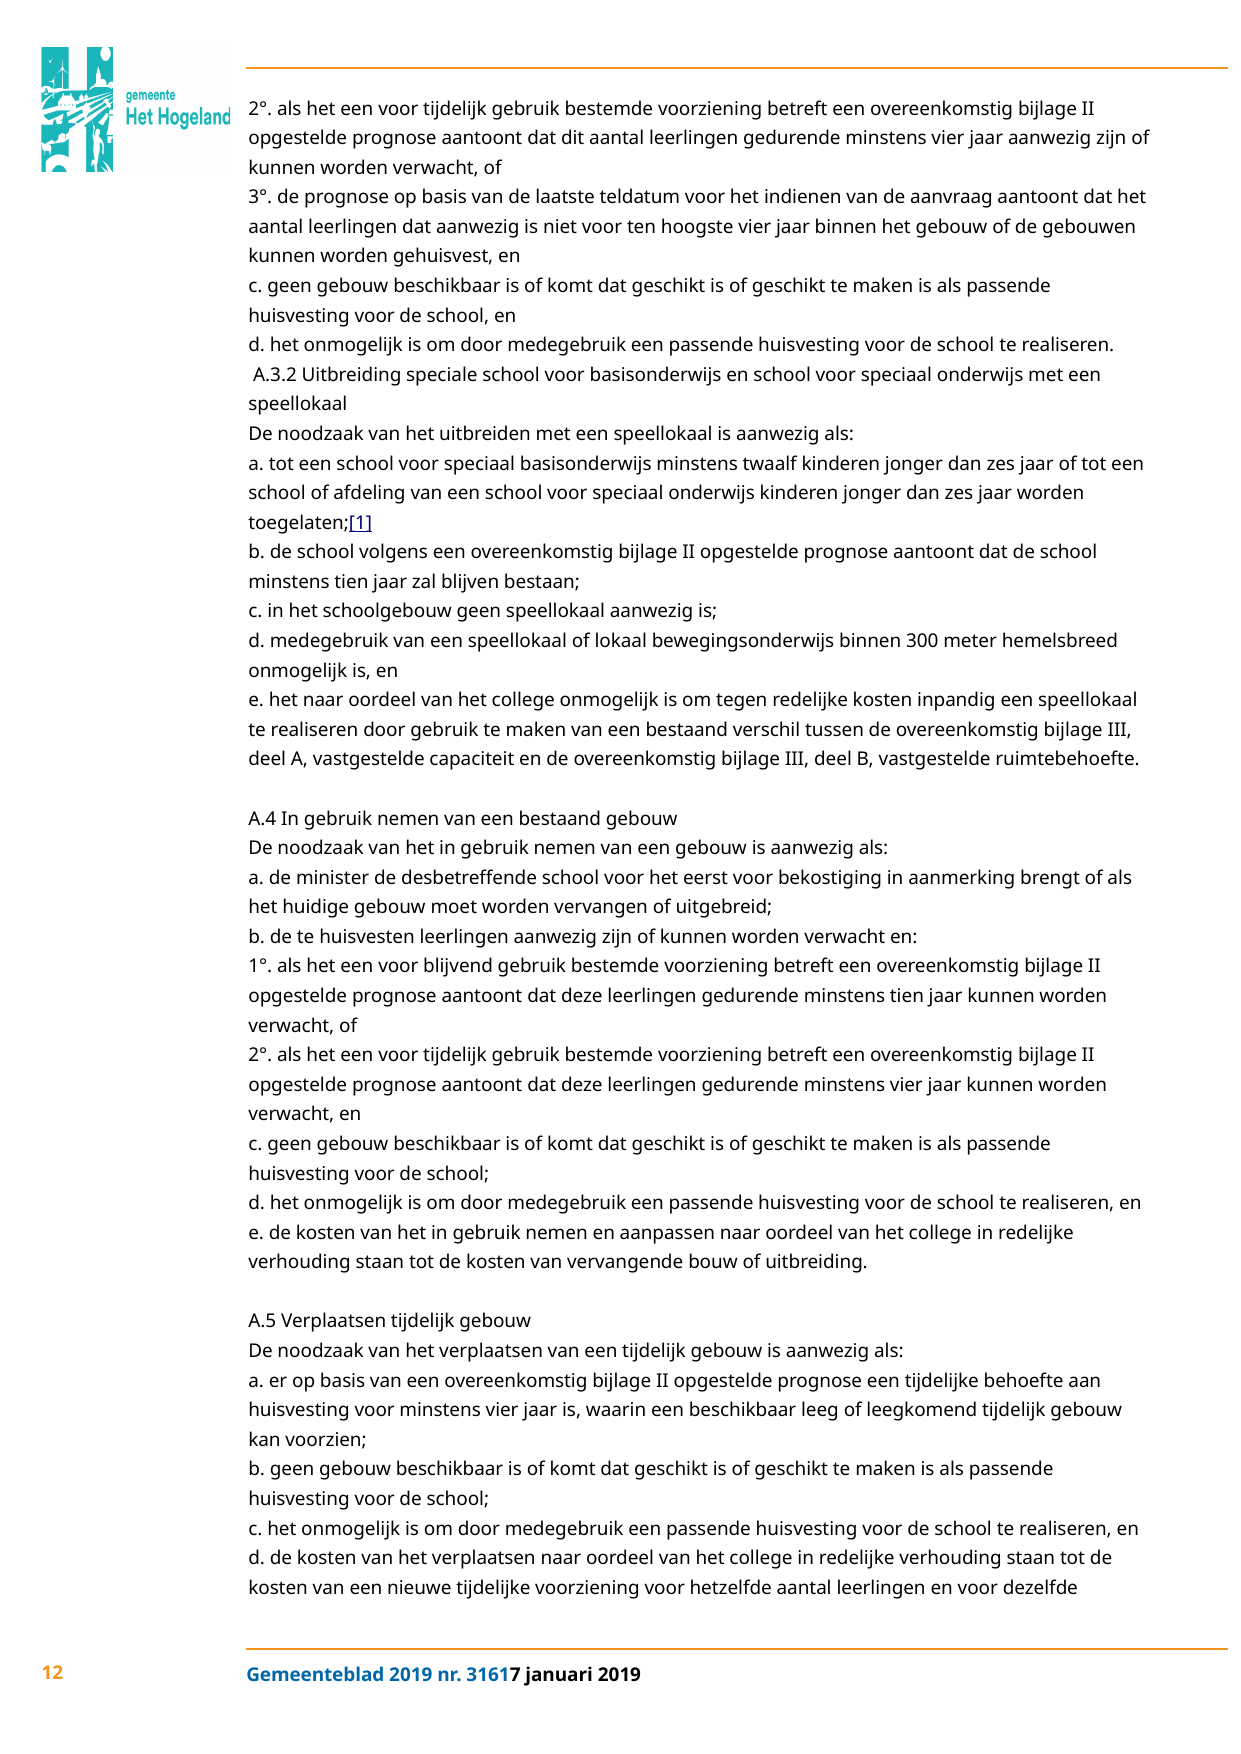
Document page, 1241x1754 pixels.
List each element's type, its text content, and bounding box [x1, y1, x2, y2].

text A.3.2 Uitbreiding speciale school voor basisonderwijs en school voor speciaal onderwijs met een speellokaal [248, 361, 1152, 416]
text 2°. als het een voor tijdelijk gebruik bestemde voorziening betreft een overeenkomstig bijlage II opgestelde prognose aantoont dat dit aantal leerlingen gedurende minstens vier jaar aanwezig zijn of kunnen worden verwacht, of [248, 95, 1152, 180]
text c. geen gebouw beschikbaar is of komt dat geschikt is of geschikt te maken is als passende huisvesting voor de school, en [248, 272, 1152, 328]
text a. er op basis van een overeenkomstig bijlage II opgestelde prognose een tijdelijke behoefte aan huisvesting voor minstens vier jaar is, waarin een beschikbaar leeg of leegkomend tijdelijk gebouw kan voorzien; [248, 1367, 1152, 1452]
text d. medegebruik van een speellokaal of lokaal bewegingsonderwijs binnen 300 meter hemelsbreed onmogelijk is, en [248, 627, 1152, 683]
text e. de kosten van het in gebruik nemen en aanpassen naar oordeel van het college in redelijke verhouding staan tot de kosten van vervan­gende bouw of uitbreiding. [248, 1219, 1152, 1274]
text a. tot een school voor speciaal basisonderwijs minstens twaalf kinderen jonger dan zes jaar of tot een school of afdeling van een school voor speciaal onderwijs kinderen jonger dan zes jaar worden toegelaten;[1] [248, 450, 1152, 535]
text b. geen gebouw beschikbaar is of komt dat geschikt is of geschikt te maken is als passende huisvesting voor de school; [248, 1456, 1152, 1511]
text d. het onmogelijk is om door medegebruik een passende huis­vesting voor de school te realiseren, en [248, 1189, 1152, 1215]
text c. geen gebouw beschikbaar is of komt dat geschikt is of geschikt te maken is als passende huisvesting voor de school; [248, 1130, 1152, 1186]
text A.4 In gebruik nemen van een bestaand gebouw [248, 805, 1152, 831]
text De noodzaak van het uitbreiden met een speellokaal is aanwezig als: [248, 420, 1152, 446]
text 3°. de prognose op basis van de laatste teldatum voor het indienen van de aanvraag aantoont dat het aantal leerlingen dat aanwezig is niet voor ten hoogste vier jaar binnen het gebouw of de gebouwen kunnen worden gehuisvest, en [248, 183, 1152, 268]
text De noodzaak van het in gebruik nemen van een gebouw is aanwezig als: [248, 834, 1152, 860]
text b. de te huisvesten leerlingen aanwezig zijn of kunnen worden verwacht en: [248, 923, 1152, 949]
text 1°. als het een voor blijvend gebruik bestemde voorziening betreft een overeenkomstig bijlage II opgestelde prognose aantoont dat deze leerlingen gedurende minstens tien jaar kunnen worden verwacht, of [248, 953, 1152, 1038]
text e. het naar oordeel van het college onmogelijk is om tegen redelijke kosten inpandig een speellokaal te realiseren door gebruik te maken van een bestaand verschil tussen de overeenkomstig bijlage III, deel A, vastgestelde capaciteit en de overeenkomstig bijlage III, deel B, vastgestelde ruimtebehoefte. [248, 686, 1152, 771]
text 2°. als het een voor tijdelijk gebruik bestemde voorziening betreft een overeenkomstig bijlage II opgestelde prognose aantoont dat deze leerlingen gedurende minstens vier jaar kunnen wor­den verwacht, en [248, 1041, 1152, 1126]
text d. de kosten van het verplaatsen naar oordeel van het college in redelijke verhouding staan tot de kosten van een nieuwe tijdelijke voor­ziening voor hetzelfde aantal leerlingen en voor dezelfde [248, 1544, 1152, 1600]
text a. de minister de desbetreffende school voor het eerst voor bekostiging in aanmerking brengt of als het huidige gebouw moet worden vervangen of uitgebreid; [248, 864, 1152, 919]
text d. het onmogelijk is om door medegebruik een passende huis­vesting voor de school te realiseren. [248, 331, 1152, 357]
text A.5 Verplaatsen tijdelijk gebouw [248, 1308, 1152, 1333]
text b. de school volgens een overeenkomstig bijlage II opgestelde prognose aantoont dat de school minstens tien jaar zal blijven bestaan; [248, 538, 1152, 594]
picture [41, 47, 231, 172]
text De noodzaak van het verplaatsen van een tijdelijk gebouw is aanwezig als: [248, 1337, 1152, 1363]
text c. het onmogelijk is om door medegebruik een passende huis­vesting voor de school te realiseren, en [248, 1515, 1152, 1541]
text c. in het schoolgebouw geen speellokaal aanwezig is; [248, 598, 1152, 623]
